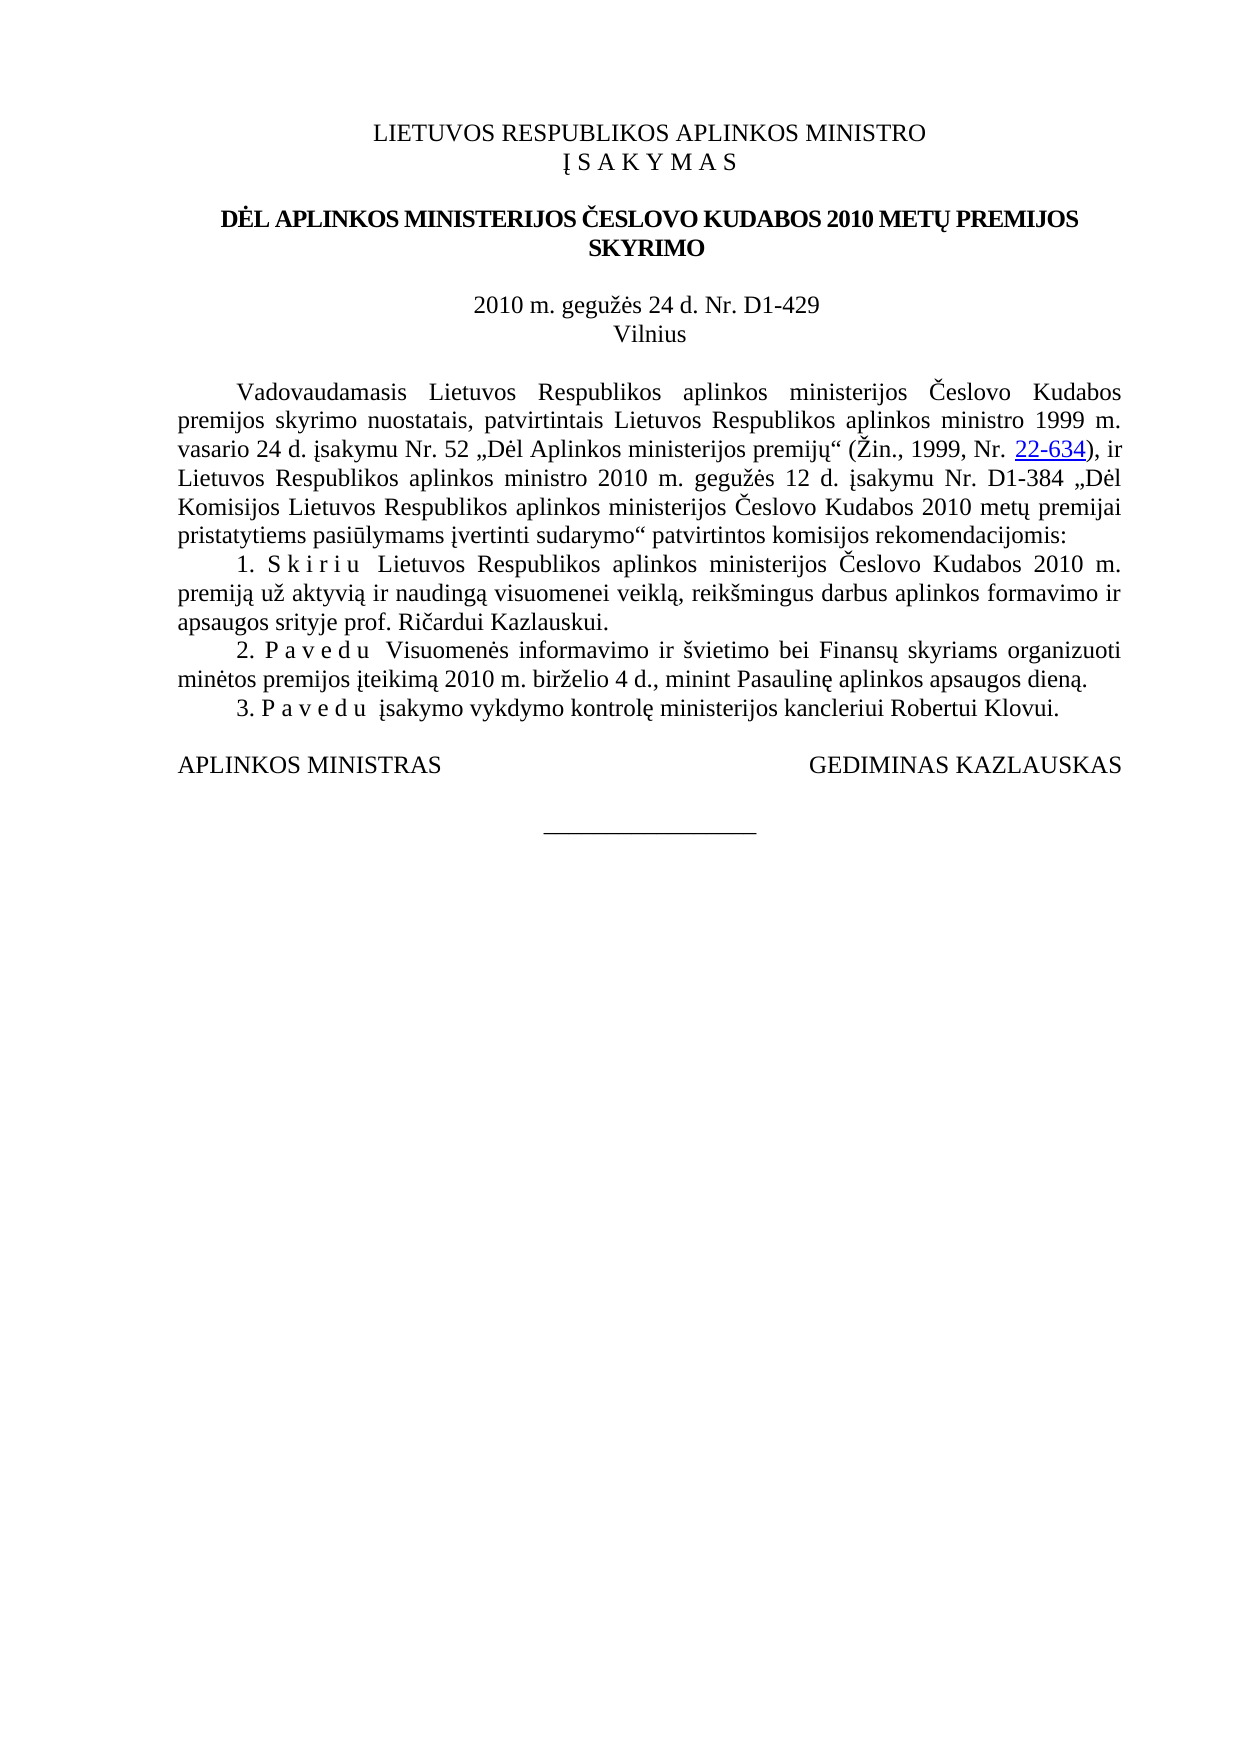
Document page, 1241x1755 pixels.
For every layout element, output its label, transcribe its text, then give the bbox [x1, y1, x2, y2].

text Vadovaudamasis Lietuvos Respublikos aplinkos ministerijos Česlovo Kudabos premijos skyrimo nuostatais, patvirtintais Lietuvos Respublikos aplinkos ministro 1999 m. vasario 24 d. įsakymu Nr. 52 „Dėl Aplinkos ministerijos premijų“ (Žin., 1999, Nr. 22-634), ir Lietuvos Respublikos aplinkos ministro 2010 m. gegužės 12 d. įsakymu Nr. D1-384 „Dėl Komisijos Lietuvos Respublikos aplinkos ministerijos Česlovo Kudabos 2010 metų premijai pristatytiems pasiūlymams įvertinti sudarymo“ patvirtintos komisijos rekomendacijomis: [177, 377, 1122, 549]
text LIETUVOS RESPUBLIKOS APLINKOS MINISTRO [177, 118, 1122, 147]
text 2. Pavedu Visuomenės informavimo ir švietimo bei Finansų skyriams organizuoti minėtos premijos įteikimą 2010 m. birželio 4 d., minint Pasaulinę aplinkos apsaugos dieną. [177, 636, 1122, 693]
text 1. Skiriu Lietuvos Respublikos aplinkos ministerijos Česlovo Kudabos 2010 m. premiją už aktyvią ir naudingą visuomenei veiklą, reikšmingus darbus aplinkos formavimo ir apsaugos srityje prof. Ričardui Kazlauskui. [177, 549, 1122, 636]
text 2010 m. gegužės 24 d. Nr. D1-429 [177, 291, 1122, 319]
text 3. Pavedu įsakymo vykdymo kontrolę ministerijos kancleriui Robertui Klovui. [177, 693, 1122, 722]
text ĮSAKYMAS [177, 147, 1122, 176]
text _________________ [177, 808, 1122, 837]
text DĖL APLINKOS MINISTERIJOS ČESLOVO KUDABOS 2010 METŲ PREMIJOS SKYRIMO [177, 204, 1122, 262]
text Aplinkos ministras Gediminas Kazlauskas [177, 751, 1122, 779]
text Vilnius [177, 319, 1122, 348]
